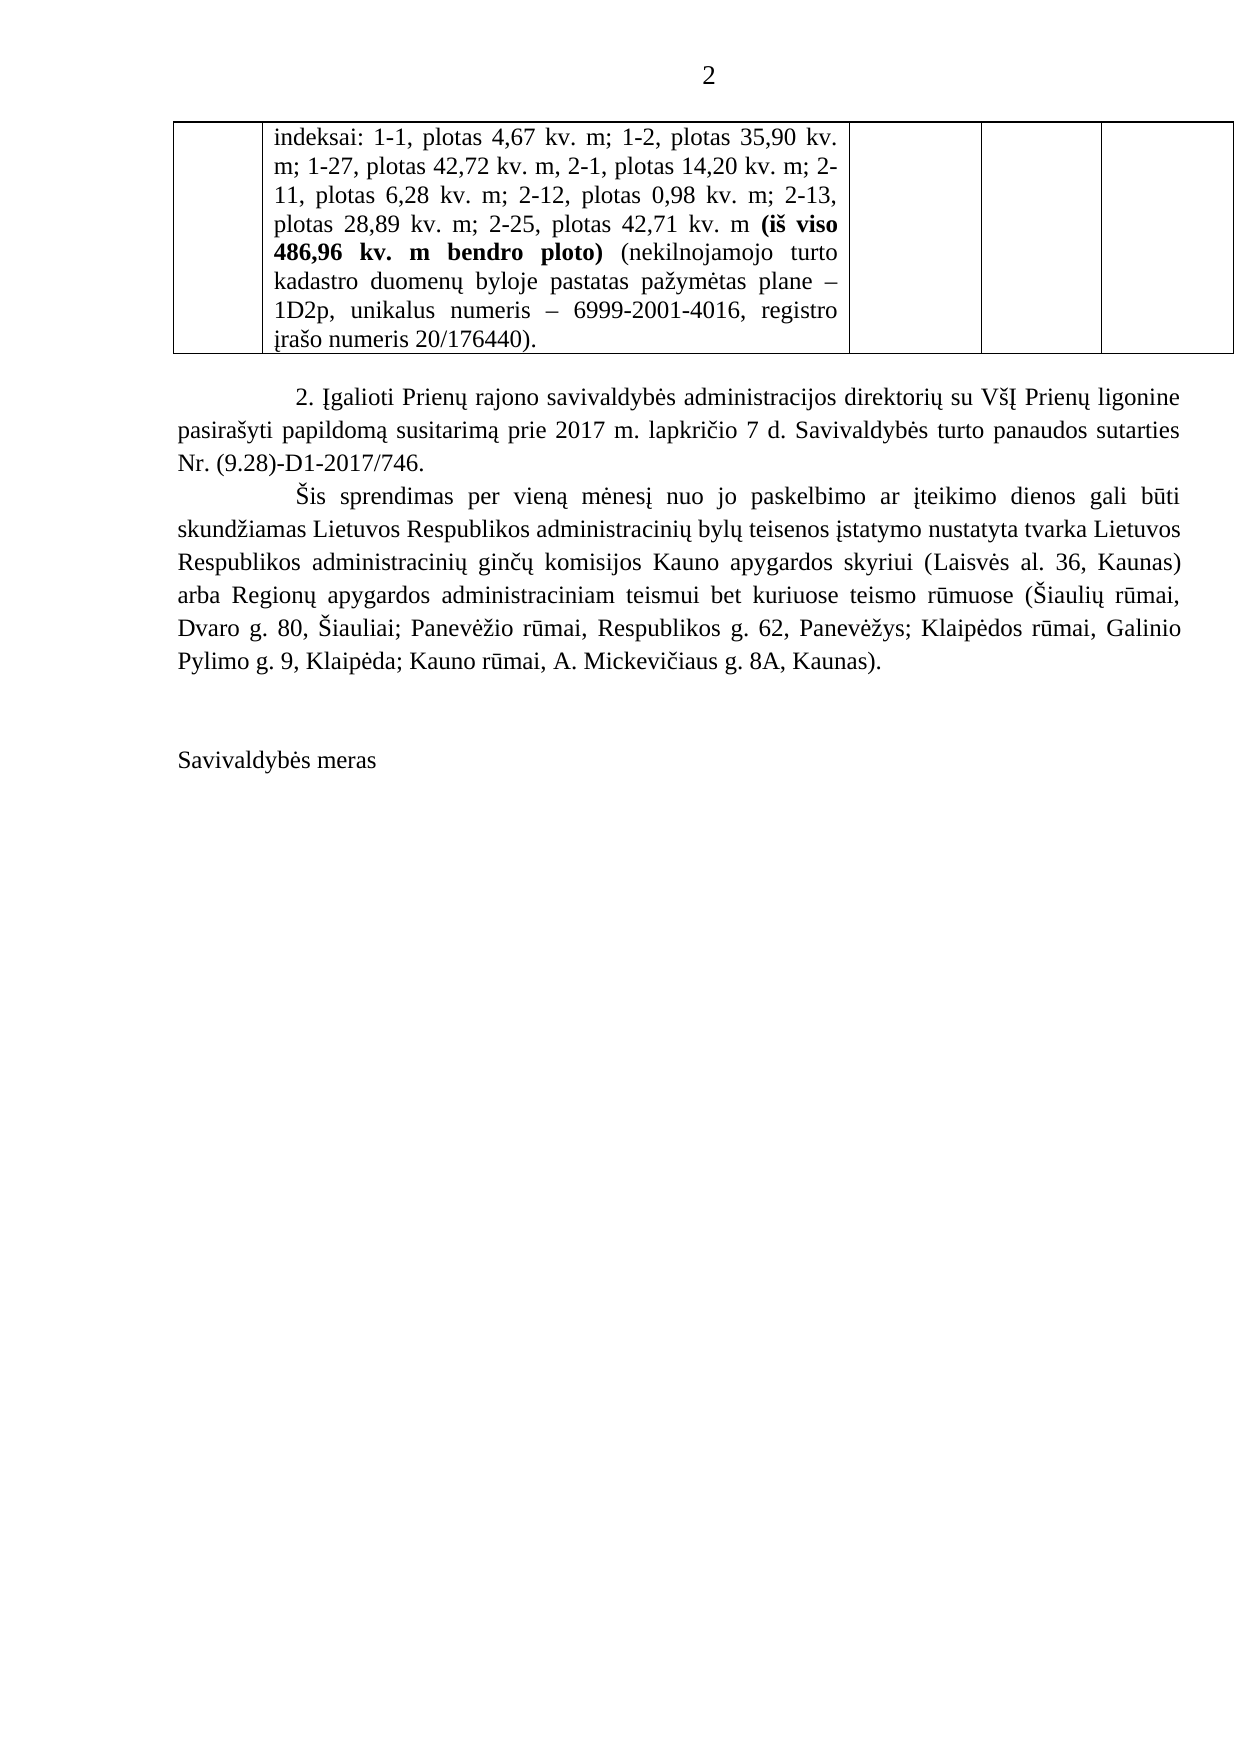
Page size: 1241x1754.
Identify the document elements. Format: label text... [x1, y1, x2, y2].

text 2. Įgalioti Prienų rajono savivaldybės administracijos direktorių su VšĮ Prienų ligonine pasirašyti papildomą susitarimą prie 2017 m. lapkričio 7 d. Savivaldybės turto panaudos sutarties Nr. (9.28)-D1-2017/746. [177, 382, 1181, 477]
table_cell [982, 123, 1101, 352]
text Šis sprendimas per vieną mėnesį nuo jo paskelbimo ar įteikimo dienos gali būti skundžiamas Lietuvos Respublikos administracinių bylų teisenos įstatymo nustatyta tvarka Lietuvos Respublikos administracinių ginčų komisijos Kauno apygardos skyriui (Laisvės al. 36, Kaunas) arba Regionų apygardos administraciniam teismui bet kuriuose teismo rūmuose (Šiaulių rūmai, Dvaro g. 80, Šiauliai; Panevėžio rūmai, Respublikos g. 62, Panevėžys; Klaipėdos rūmai, Galinio Pylimo g. 9, Klaipėda; Kauno rūmai, A. Mickevičiaus g. 8A, Kaunas). [177, 481, 1181, 675]
text Savivaldybės meras [177, 745, 1181, 774]
table_cell [850, 123, 981, 352]
table_cell indeksai: 1-1, plotas 4,67 kv. m; 1-2, plotas 35,90 kv. m; 1-27, plotas 42,72 kv. m, 2-1, plotas 14,20 kv. m; 2-11, plotas 6,28 kv. m; 2-12, plotas 0,98 kv. m; 2-13, plotas 28,89 kv. m; 2-25, plotas 42,71 kv. m (iš viso 486,96 kv. m bendro ploto) (nekilnojamojo turto kadastro duomenų byloje pastatas pažymėtas plane – 1D2p, unikalus numeris – 6999-2001-4016, registro įrašo numeris 20/176440). [263, 123, 849, 352]
table_cell [174, 123, 262, 352]
table_cell [1102, 123, 1233, 352]
